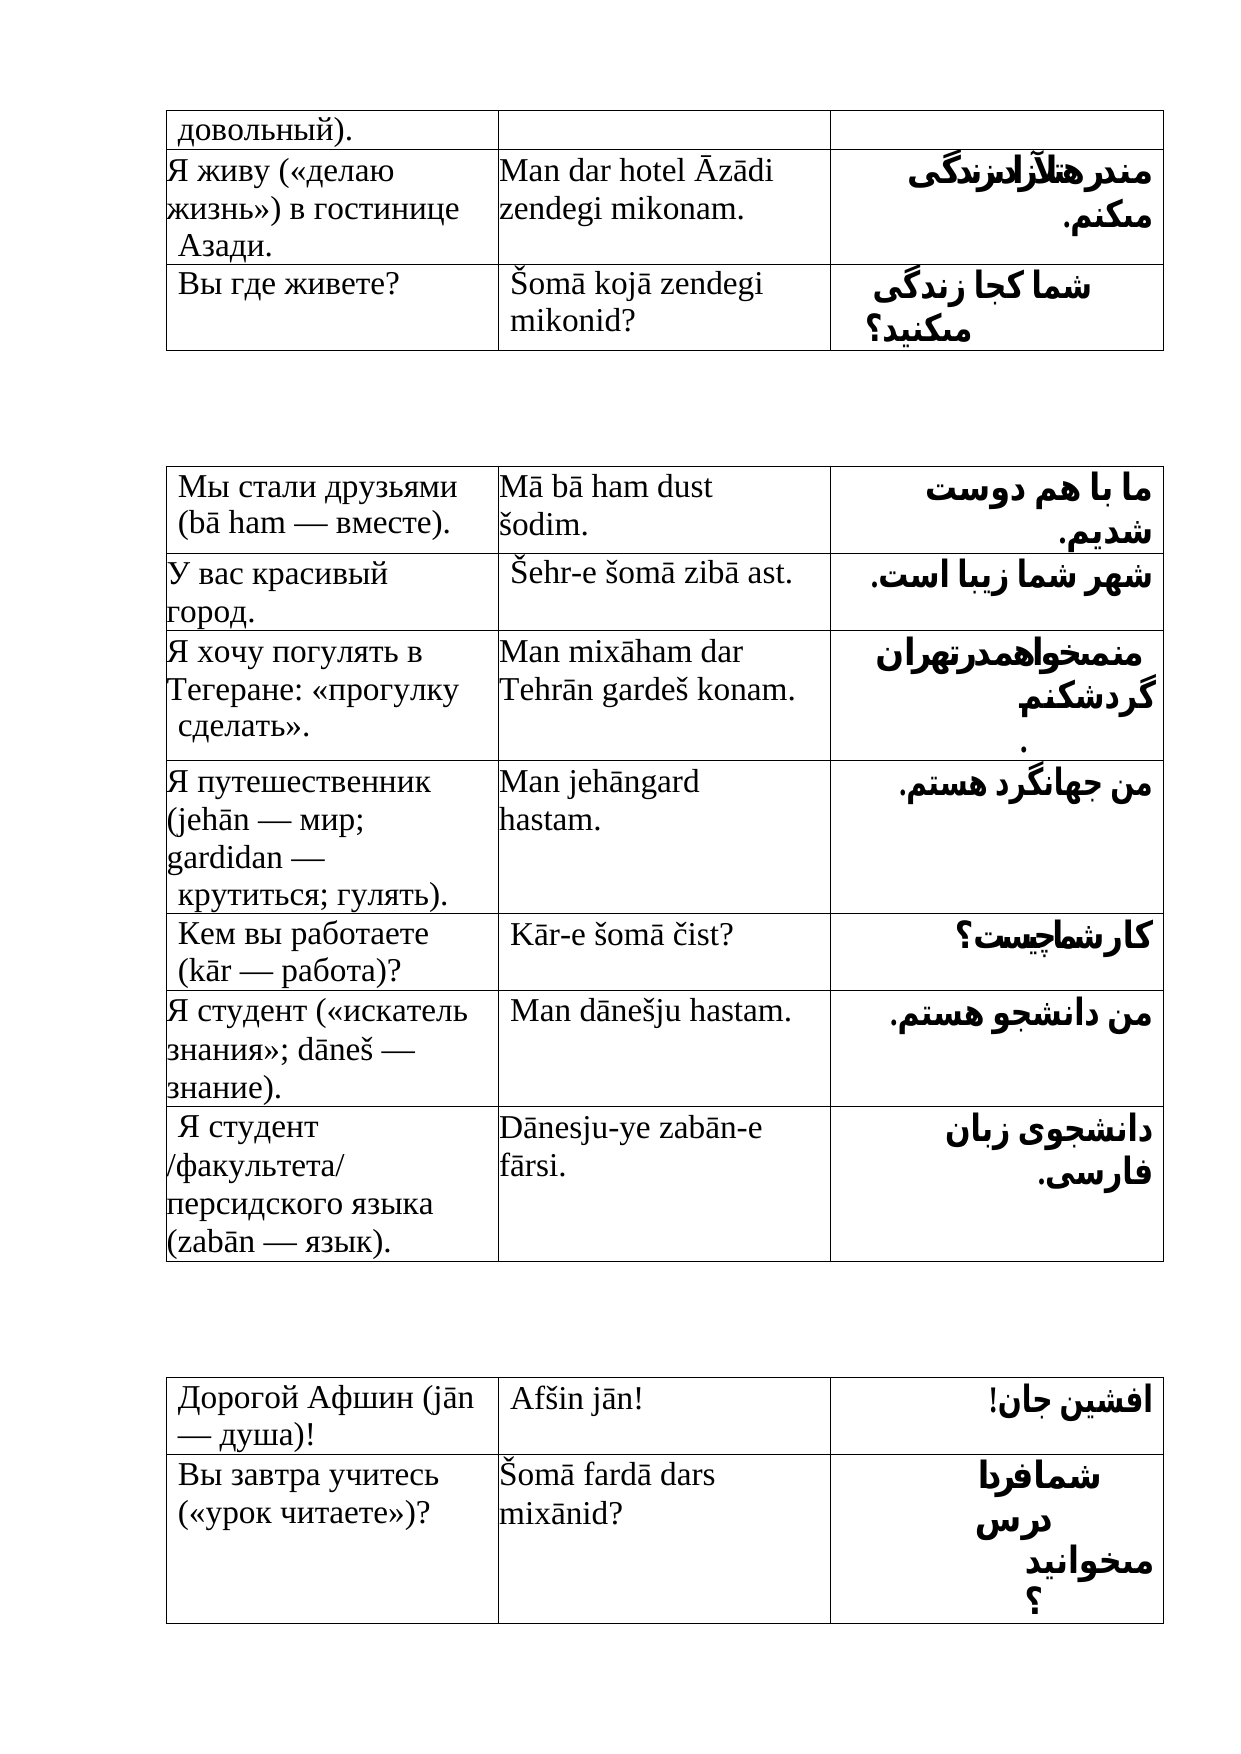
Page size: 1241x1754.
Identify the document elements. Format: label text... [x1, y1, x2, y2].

table_cell Кем вы работаете (kār — работа)? [167, 914, 498, 990]
table_header Дорогой Афшин (jān — душа)! [167, 1378, 498, 1453]
table_cell Šehr-e šomā zibā ast. [499, 554, 830, 630]
table_cell Man dānešju hastam. [499, 991, 830, 1106]
table_header [831, 111, 1163, 149]
table_cell Man dar hotel Āzādi zendegi mikonam. [499, 150, 830, 264]
table_header Мы стали друзьями (bā ham — вместе). [167, 467, 498, 552]
table_cell Šomā kojā zendegi mikonid? [499, 265, 830, 350]
table_header довольный). [167, 111, 498, 149]
table_cell Я студент /факультета/ персидского языка (zabān — язык). [167, 1107, 498, 1261]
table_header [499, 111, 830, 149]
table_cell شھر شما زيبا است. [831, 554, 1163, 630]
table_cell من دانشجو ھستم. [831, 991, 1163, 1106]
table_cell У вас красивый город. [167, 554, 498, 630]
table_cell كارشما چيست؟ [831, 914, 1163, 990]
table_cell Man mixāham dar Tehrān gardeš konam. [499, 631, 830, 760]
table_header Mā bā ham dust šodim. [499, 467, 830, 552]
table_cell شمافردا درس مىخوانيد؟ [831, 1455, 1163, 1623]
table_cell Šomā fardā dars mixānid? [499, 1455, 830, 1623]
table_cell من جھانگرد ھستم. [831, 761, 1163, 913]
table_cell Вы завтра учитесь («урок читаете»)? [167, 1455, 498, 1623]
table_header Afšin jān! [499, 1378, 830, 1453]
table_cell مندرھتلآزادىزندگى مىكنم. [831, 150, 1163, 264]
table_cell Man jehāngard hastam. [499, 761, 830, 913]
table_cell Я студент («искатель знания»; dāneš — знание). [167, 991, 498, 1106]
table_cell Я путешественник (jehān — мир; gardidan — крутиться; гулять). [167, 761, 498, 913]
table_cell منمىخواھمدرتھران گردشكنم. [831, 631, 1163, 760]
table_cell Dānesju-ye zabān-e fārsi. [499, 1107, 830, 1261]
table_header ما با ھم دوست شديم. [831, 467, 1163, 552]
table_cell Я хочу погулять в Тегеране: «прогулку сделать». [167, 631, 498, 760]
table_cell دانشجوى زبان فارسى. [831, 1107, 1163, 1261]
table_cell Я живу («делаю жизнь») в гостинице Азади. [167, 150, 498, 264]
table_header افشين جان! [831, 1378, 1163, 1453]
table_cell شما كجا زندگى مىكنيد؟ [831, 265, 1163, 350]
table_cell Kār-e šomā čist? [499, 914, 830, 990]
table_cell Вы где живете? [167, 265, 498, 350]
